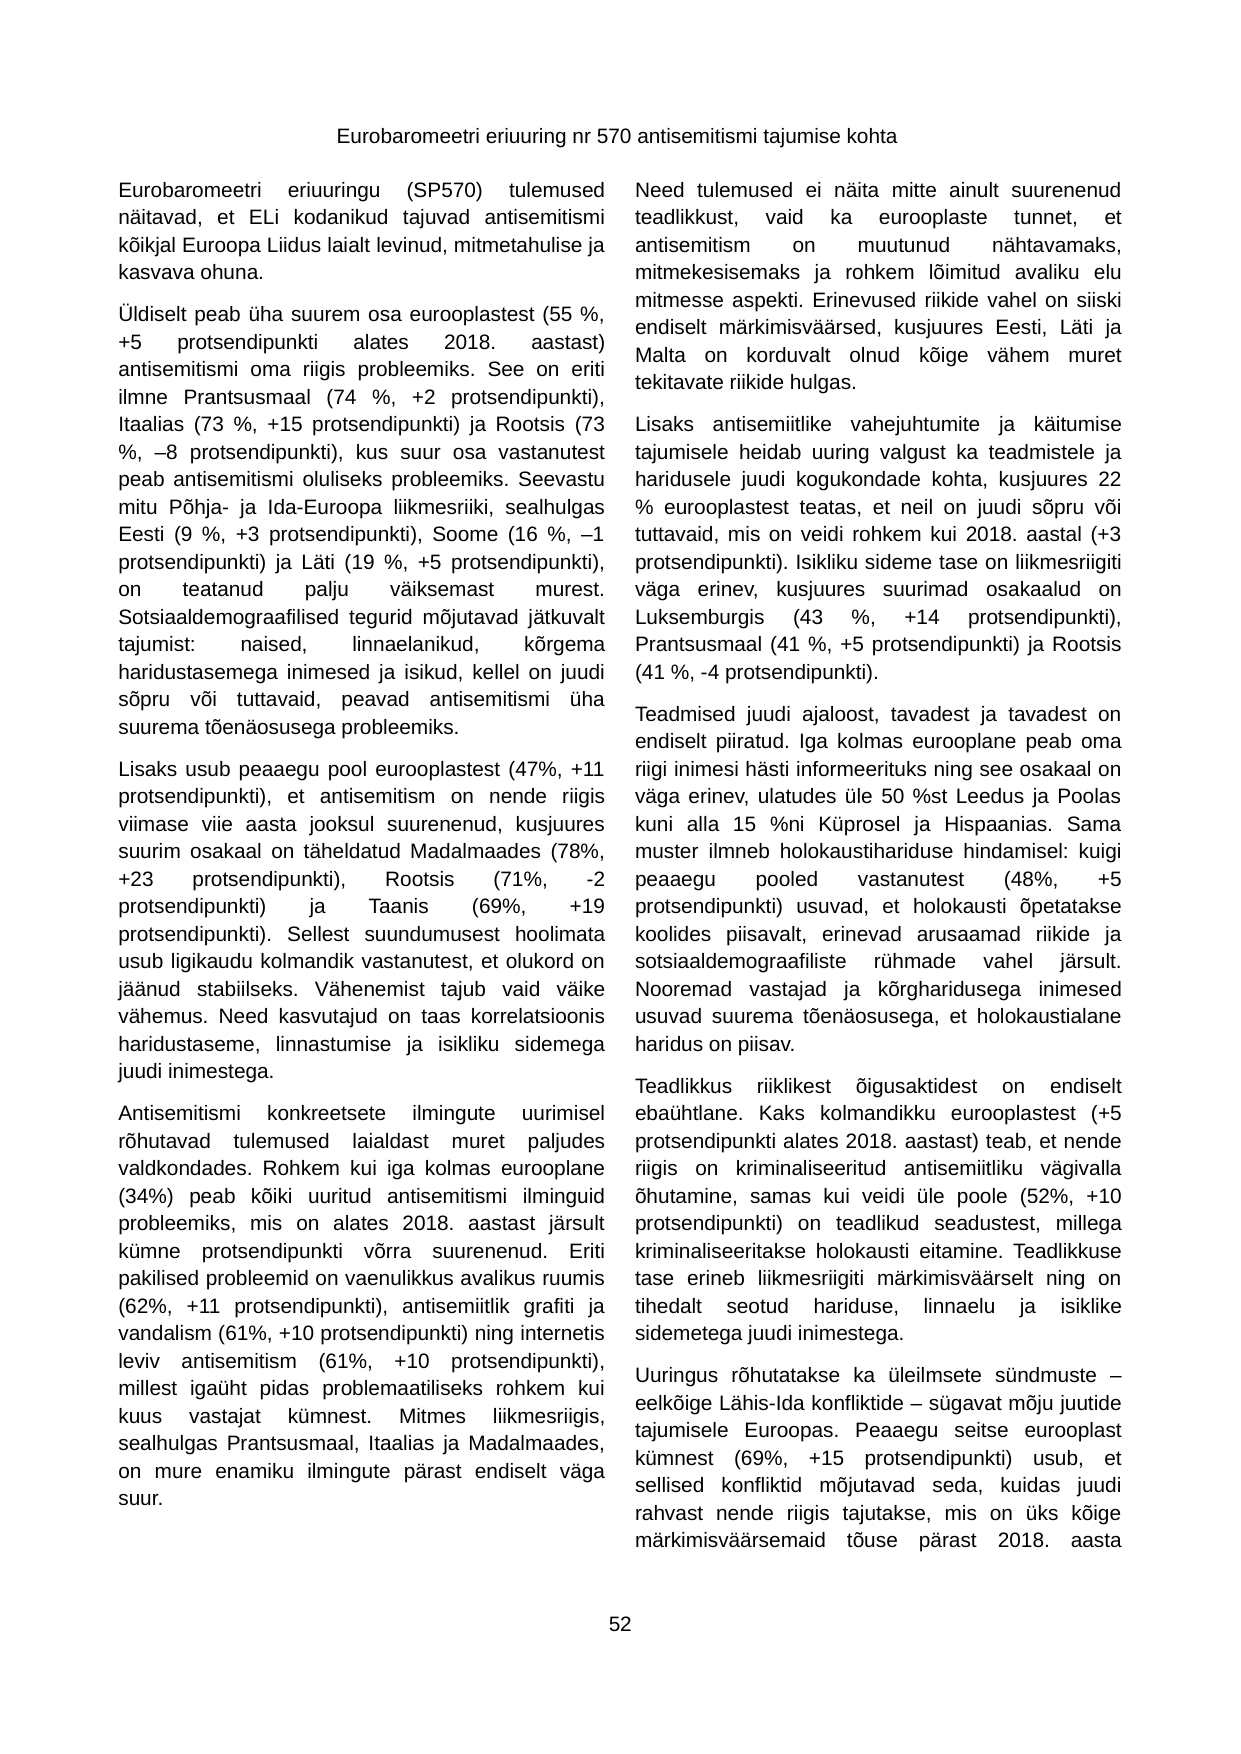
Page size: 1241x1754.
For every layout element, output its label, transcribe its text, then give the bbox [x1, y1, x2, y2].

text Eurobaromeetri eriuuringu (SP570) tulemused näitavad, et ELi kodanikud tajuvad antisemitismi kõikjal Euroopa Liidus laialt levinud, mitmetahulise ja kasvava ohuna. [118, 177, 605, 284]
text Teadmised juudi ajaloost, tavadest ja tavadest on endiselt piiratud. Iga kolmas eurooplane peab oma riigi inimesi hästi informeerituks ning see osakaal on väga erinev, ulatudes üle 50 %st Leedus ja Poolas kuni alla 15 %ni Küprosel ja Hispaanias. Sama muster ilmneb holokaustihariduse hindamisel: kuigi peaaegu pooled vastanutest (48%, +5 protsendipunkti) usuvad, et holokausti õpetatakse koolides piisavalt, erinevad arusaamad riikide ja sotsiaaldemograafiliste rühmade vahel järsult. Nooremad vastajad ja kõrgharidusega inimesed usuvad suurema tõenäosusega, et holokaustialane haridus on piisav. [635, 702, 1122, 1056]
text Teadlikkus riiklikest õigusaktidest on endiselt ebaühtlane. Kaks kolmandikku eurooplastest (+5 protsendipunkti alates 2018. aastast) teab, et nende riigis on kriminaliseeritud antisemiitliku vägivalla õhutamine, samas kui veidi üle poole (52%, +10 protsendipunkti) on teadlikud seadustest, millega kriminaliseeritakse holokausti eitamine. Teadlikkuse tase erineb liikmesriigiti märkimisväärselt ning on tihedalt seotud hariduse, linnaelu ja isiklike sidemetega juudi inimestega. [635, 1074, 1122, 1345]
text Need tulemused ei näita mitte ainult suurenenud teadlikkust, vaid ka eurooplaste tunnet, et antisemitism on muutunud nähtavamaks, mitmekesisemaks ja rohkem lõimitud avaliku elu mitmesse aspekti. Erinevused riikide vahel on siiski endiselt märkimisväärsed, kusjuures Eesti, Läti ja Malta on korduvalt olnud kõige vähem muret tekitavate riikide hulgas. [635, 177, 1122, 394]
text Üldiselt peab üha suurem osa eurooplastest (55 %, +5 protsendipunkti alates 2018. aastast) antisemitismi oma riigis probleemiks. See on eriti ilmne Prantsusmaal (74 %, +2 protsendipunkti), Itaalias (73 %, +15 protsendipunkti) ja Rootsis (73 %, –8 protsendipunkti), kus suur osa vastanutest peab antisemitismi oluliseks probleemiks. Seevastu mitu Põhja- ja Ida-Euroopa liikmesriiki, sealhulgas Eesti (9 %, +3 protsendipunkti), Soome (16 %, –1 protsendipunkti) ja Läti (19 %, +5 protsendipunkti), on teatanud palju väiksemast murest. Sotsiaaldemograafilised tegurid mõjutavad jätkuvalt tajumist: naised, linnaelanikud, kõrgema haridustasemega inimesed ja isikud, kellel on juudi sõpru või tuttavaid, peavad antisemitismi üha suurema tõenäosusega probleemiks. [118, 302, 605, 738]
text Lisaks usub peaaegu pool eurooplastest (47%, +11 protsendipunkti), et antisemitism on nende riigis viimase viie aasta jooksul suurenenud, kusjuures suurim osakaal on täheldatud Madalmaades (78%, +23 protsendipunkti), Rootsis (71%, -2 protsendipunkti) ja Taanis (69%, +19 protsendipunkti). Sellest suundumusest hoolimata usub ligikaudu kolmandik vastanutest, et olukord on jäänud stabiilseks. Vähenemist tajub vaid väike vähemus. Need kasvutajud on taas korrelatsioonis haridustaseme, linnastumise ja isikliku sidemega juudi inimestega. [118, 757, 605, 1083]
text Uuringus rõhutatakse ka üleilmsete sündmuste – eelkõige Lähis-Ida konfliktide – sügavat mõju juutide tajumisele Euroopas. Peaaegu seitse eurooplast kümnest (69%, +15 protsendipunkti) usub, et sellised konfliktid mõjutavad seda, kuidas juudi rahvast nende riigis tajutakse, mis on üks kõige märkimisväärsemaid tõuse pärast 2018. aasta [635, 1363, 1122, 1552]
text Antisemitismi konkreetsete ilmingute uurimisel rõhutavad tulemused laialdast muret paljudes valdkondades. Rohkem kui iga kolmas eurooplane (34%) peab kõiki uuritud antisemitismi ilminguid probleemiks, mis on alates 2018. aastast järsult kümne protsendipunkti võrra suurenenud. Eriti pakilised probleemid on vaenulikkus avalikus ruumis (62%, +11 protsendipunkti), antisemiitlik grafiti ja vandalism (61%, +10 protsendipunkti) ning internetis leviv antisemitism (61%, +10 protsendipunkti), millest igaüht pidas problemaatiliseks rohkem kui kuus vastajat kümnest. Mitmes liikmesriigis, sealhulgas Prantsusmaal, Itaalias ja Madalmaades, on mure enamiku ilmingute pärast endiselt väga suur. [118, 1101, 605, 1510]
text Lisaks antisemiitlike vahejuhtumite ja käitumise tajumisele heidab uuring valgust ka teadmistele ja haridusele juudi kogukondade kohta, kusjuures 22 % eurooplastest teatas, et neil on juudi sõpru või tuttavaid, mis on veidi rohkem kui 2018. aastal (+3 protsendipunkti). Isikliku sideme tase on liikmesriigiti väga erinev, kusjuures suurimad osakaalud on Luksemburgis (43 %, +14 protsendipunkti), Prantsusmaal (41 %, +5 protsendipunkti) ja Rootsis (41 %, -4 protsendipunkti). [635, 412, 1122, 683]
